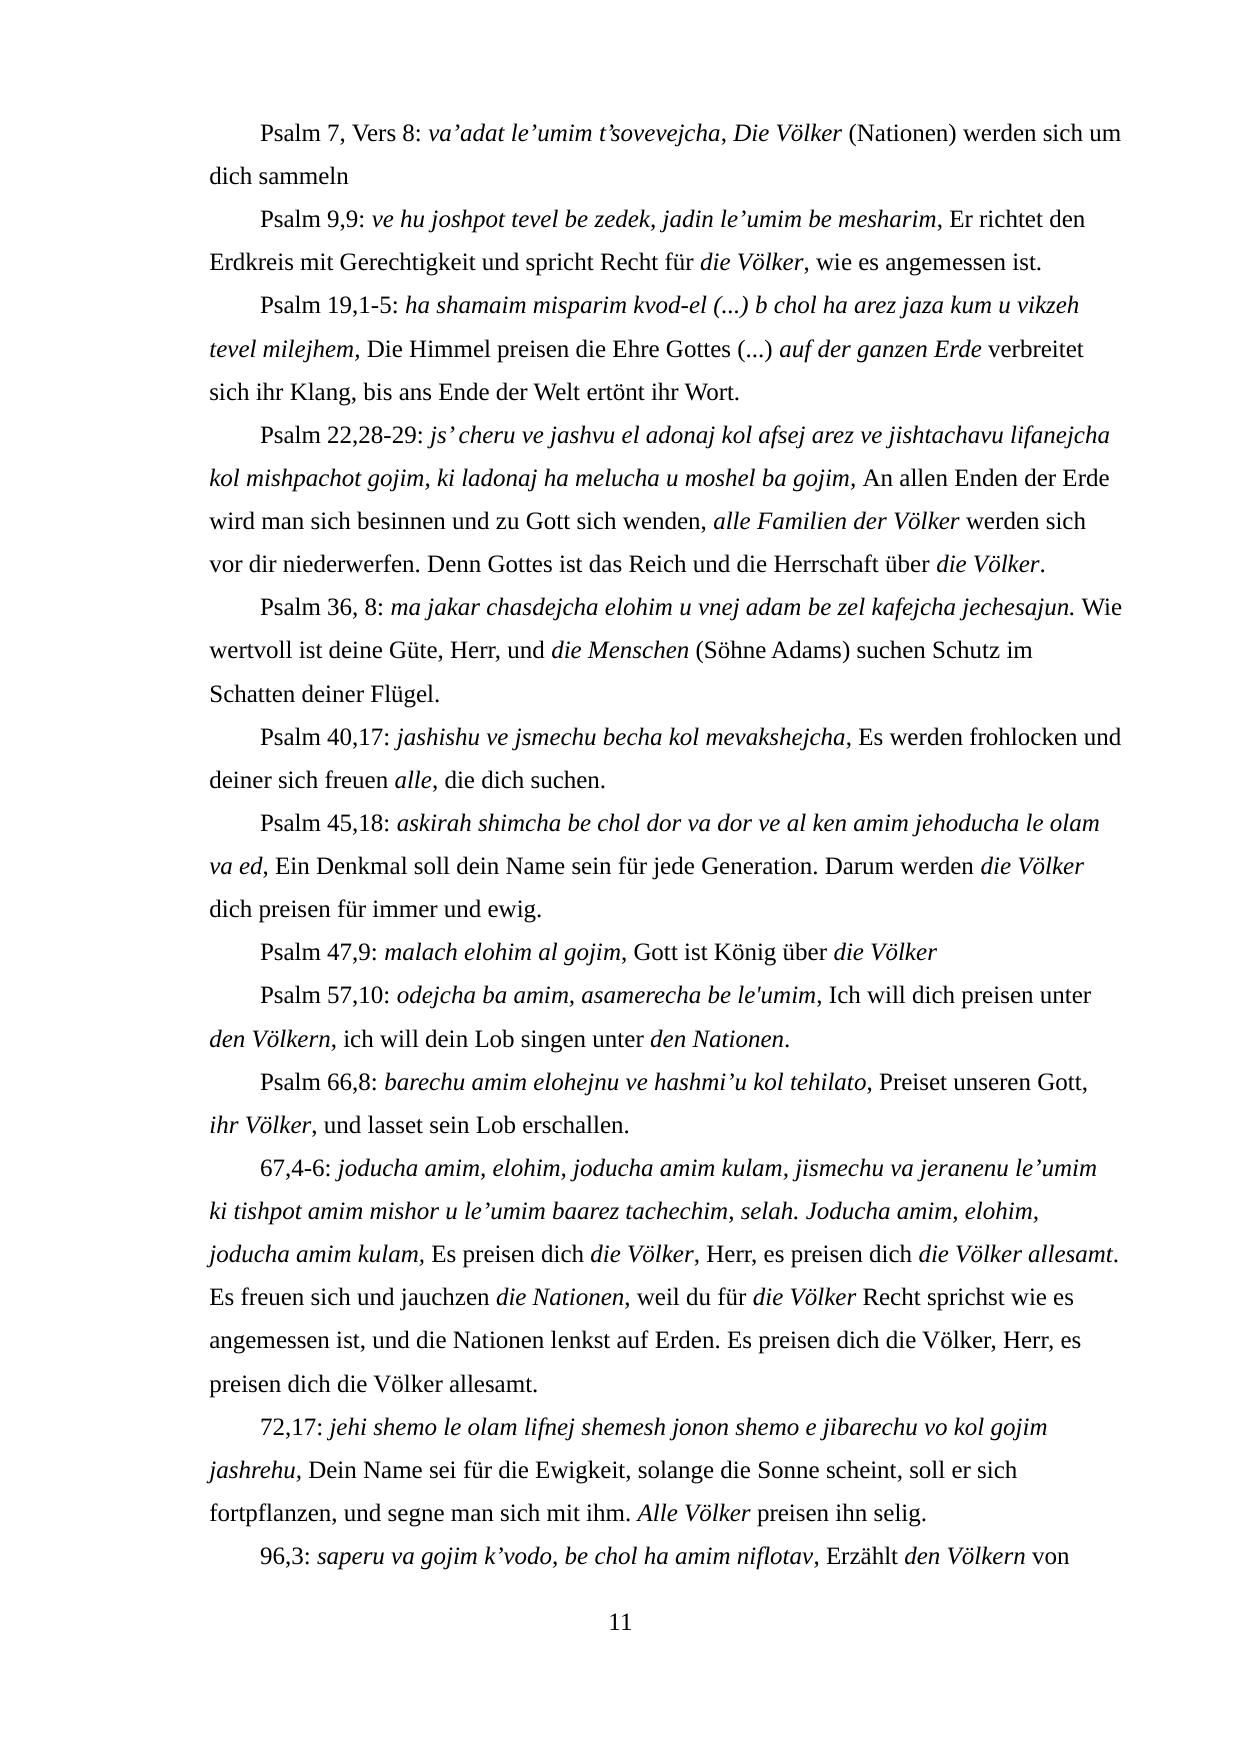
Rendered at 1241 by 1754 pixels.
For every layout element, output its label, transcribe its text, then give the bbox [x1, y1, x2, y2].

text Psalm 7, Vers 8: va’adat le’umim t’sovevejcha, Die Völker (Nationen) werden sich um dich sammeln [209, 118, 1122, 190]
text 96,3: saperu va gojim k’vodo, be chol ha amim niflotav, Erzählt den Völkern von [209, 1541, 1122, 1570]
text 72,17: jehi shemo le olam lifnej shemesh jonon shemo e jibarechu vo kol gojim jashrehu, Dein Name sei für die Ewigkeit, solange die Sonne scheint, soll er sich fortpflanzen, und segne man sich mit ihm. Alle Völker preisen ihn selig. [209, 1412, 1122, 1527]
text Psalm 19,1-5: ha shamaim misparim kvod-el (...) b chol ha arez jaza kum u vikzeh tevel milejhem, Die Himmel preisen die Ehre Gottes (...) auf der ganzen Erde verbreitet sich ihr Klang, bis ans Ende der Welt ertönt ihr Wort. [209, 291, 1122, 406]
text Psalm 40,17: jashishu ve jsmechu becha kol mevakshejcha, Es werden frohlocken und deiner sich freuen alle, die dich suchen. [209, 722, 1122, 794]
text Psalm 36, 8: ma jakar chasdejcha elohim u vnej adam be zel kafejcha jechesajun. Wie wertvoll ist deine Güte, Herr, und die Menschen (Söhne Adams) suchen Schutz im Schatten deiner Flügel. [209, 592, 1122, 707]
text Psalm 57,10: odejcha ba amim, asamerecha be le'umim, Ich will dich preisen unter den Völkern, ich will dein Lob singen unter den Nationen. [209, 981, 1122, 1052]
text Psalm 47,9: malach elohim al gojim, Gott ist König über die Völker [209, 937, 1122, 966]
text Psalm 45,18: askirah shimcha be chol dor va dor ve al ken amim jehoducha le olam va ed, Ein Denkmal soll dein Name sein für jede Generation. Darum werden die Völker dich preisen für immer und ewig. [209, 808, 1122, 923]
text 67,4-6: joducha amim, elohim, joducha amim kulam, jismechu va jeranenu le’umim ki tishpot amim mishor u le’umim baarez tachechim, selah. Joducha amim, elohim, joducha amim kulam, Es preisen dich die Völker, Herr, es preisen dich die Völker allesamt. Es freuen sich und jauchzen die Nationen, weil du für die Völker Recht sprichst wie es angemessen ist, und die Nationen lenkst auf Erden. Es preisen dich die Völker, Herr, es preisen dich die Völker allesamt. [209, 1153, 1122, 1397]
text Psalm 9,9: ve hu joshpot tevel be zedek, jadin le’umim be mesharim, Er richtet den Erdkreis mit Gerechtigkeit und spricht Recht für die Völker, wie es angemessen ist. [209, 204, 1122, 276]
text Psalm 22,28-29: js’ cheru ve jashvu el adonaj kol afsej arez ve jishtachavu lifanejcha kol mishpachot gojim, ki ladonaj ha melucha u moshel ba gojim, An allen Enden der Erde wird man sich besinnen und zu Gott sich wenden, alle Familien der Völker werden sich vor dir niederwerfen. Denn Gottes ist das Reich und die Herrschaft über die Völker. [209, 420, 1122, 578]
text Psalm 66,8: barechu amim elohejnu ve hashmi’u kol tehilato, Preiset unseren Gott, ihr Völker, und lasset sein Lob erschallen. [209, 1067, 1122, 1139]
